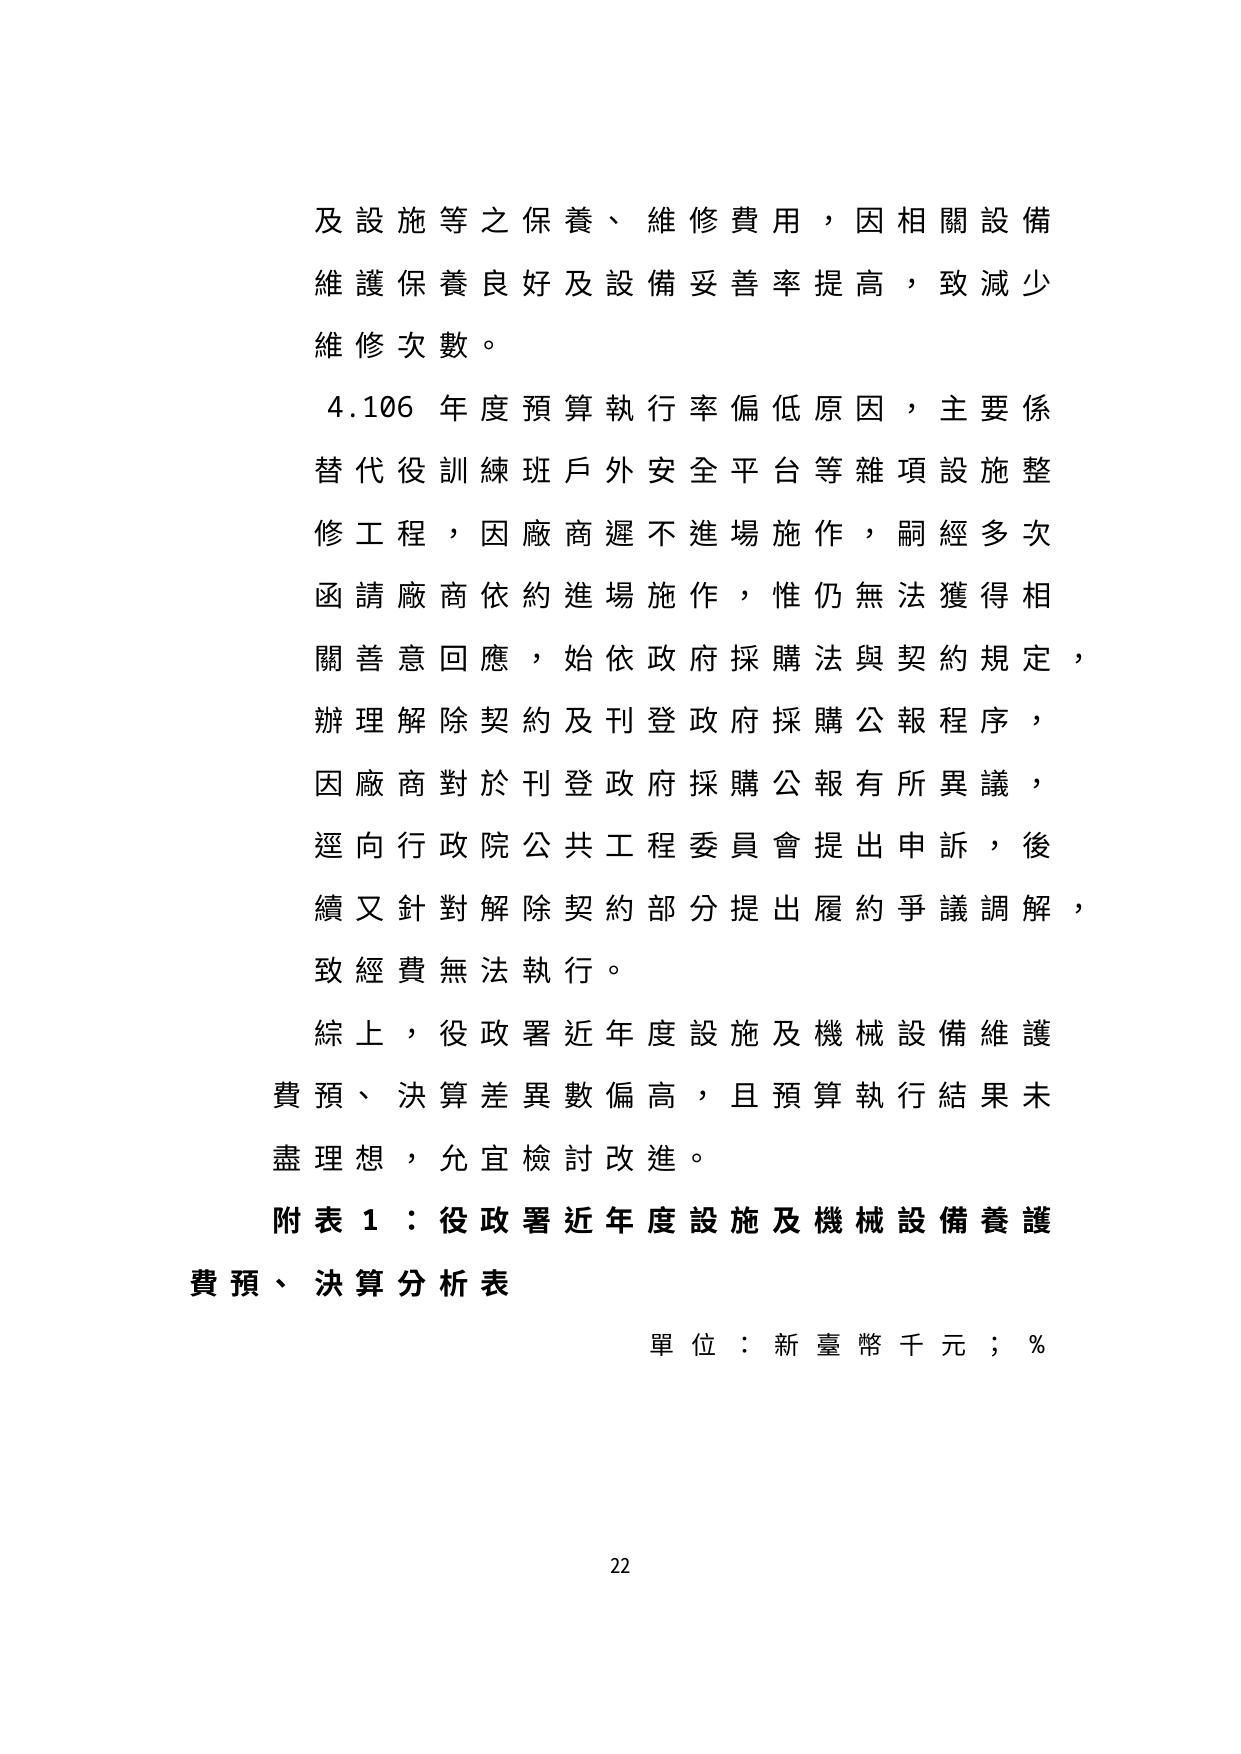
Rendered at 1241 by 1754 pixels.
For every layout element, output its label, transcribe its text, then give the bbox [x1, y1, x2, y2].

text 單位：新臺幣千元；% [183, 1302, 1058, 1365]
text 附表1：役政署近年度設施及機械設備養護費預、決算分析表 [183, 1177, 1058, 1302]
text 綜上，役政署近年度設施及機械設備維護費預、決算差異數偏高，且預算執行結果未盡理想，允宜檢討改進。 [242, 990, 1058, 1177]
text 及設施等之保養、維修費用，因相關設備維護保養良好及設備妥善率提高，致減少維修次數。 [271, 177, 1058, 365]
text 4.106年度預算執行率偏低原因，主要係替代役訓練班戶外安全平台等雜項設施整修工程，因廠商遲不進場施作，嗣經多次函請廠商依約進場施作，惟仍無法獲得相關善意回應，始依政府採購法與契約規定，辦理解除契約及刊登政府採購公報程序，因廠商對於刊登政府採購公報有所異議，逕向行政院公共工程委員會提出申訴，後續又針對解除契約部分提出履約爭議調解，致經費無法執行。 [271, 365, 1058, 990]
